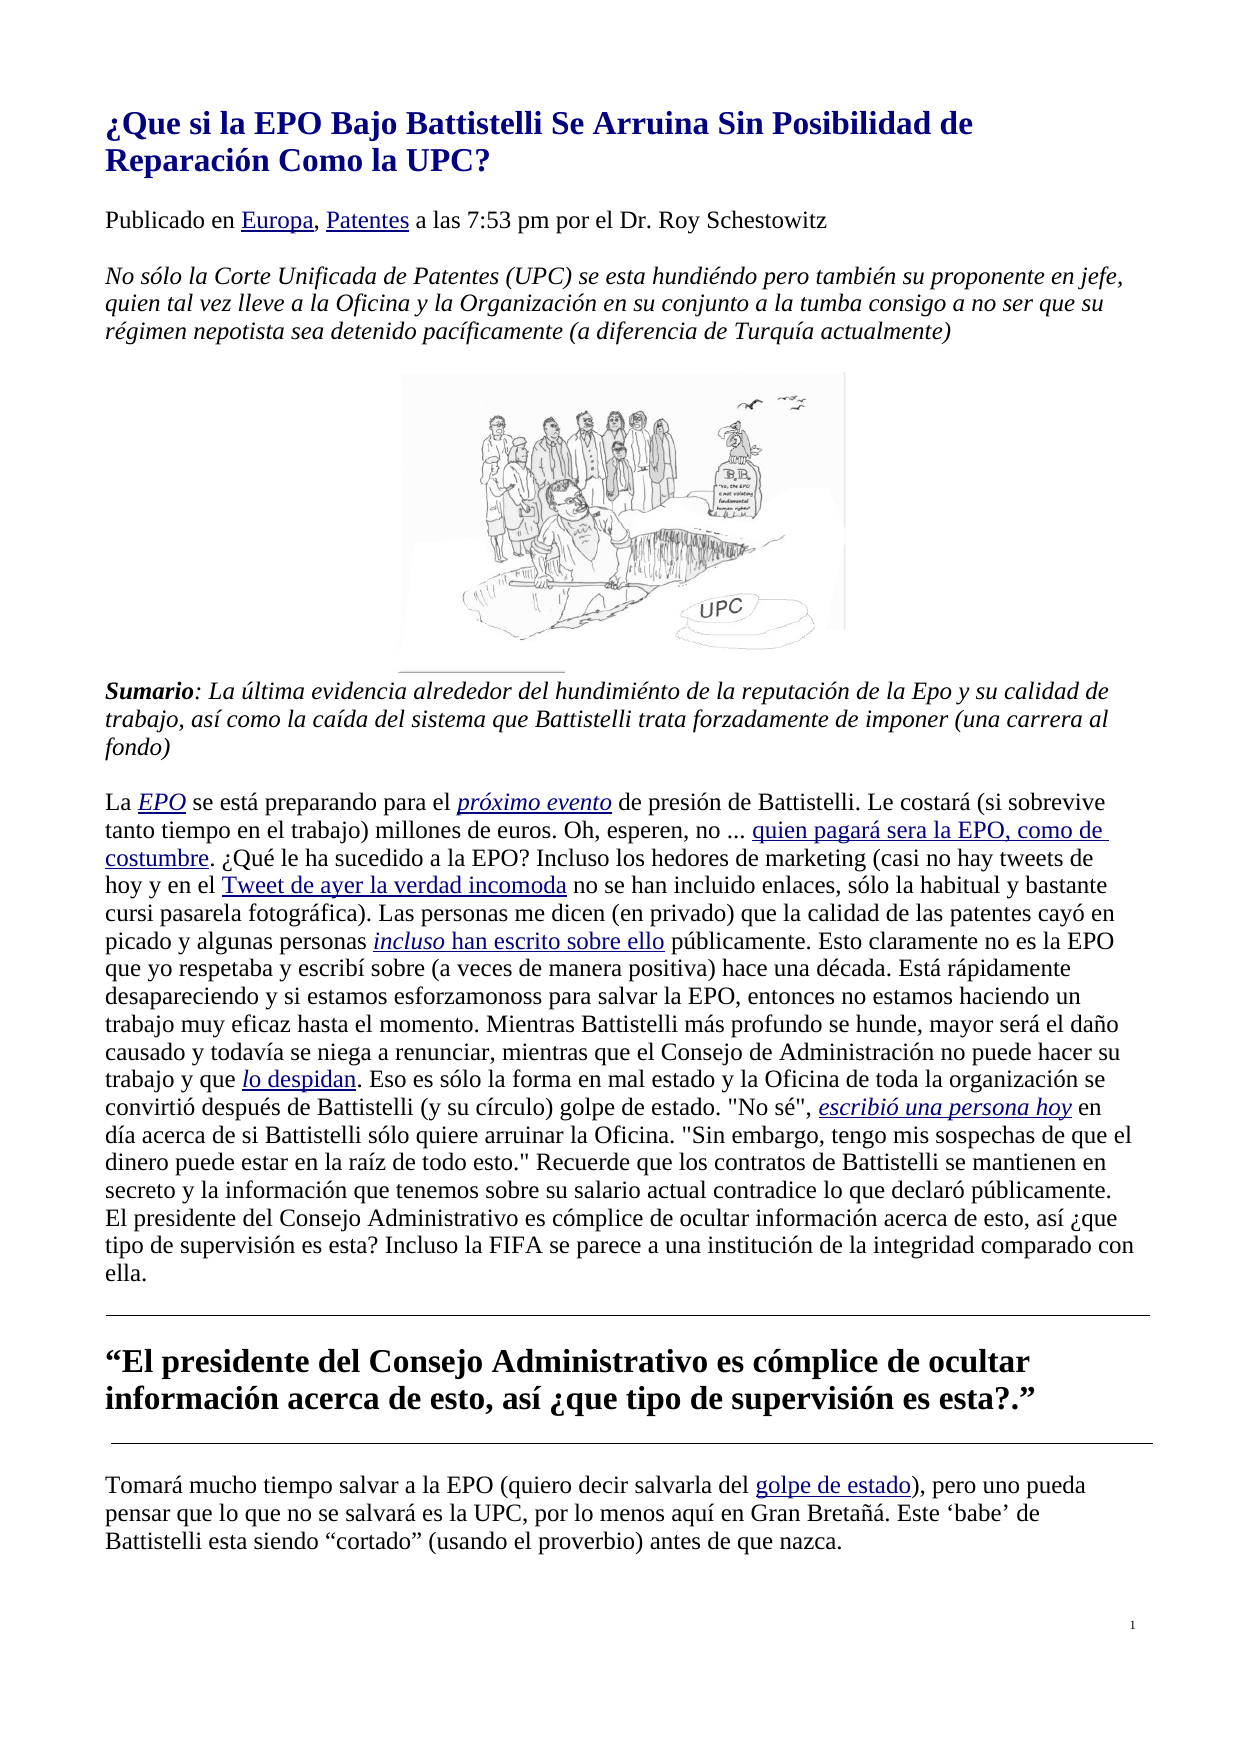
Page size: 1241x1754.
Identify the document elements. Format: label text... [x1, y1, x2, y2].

text Publicado en Europa, Patentes a las 7:53 pm por el Dr. Roy Schestowitz [105, 206, 1136, 234]
picture [395, 372, 846, 673]
text No sólo la Corte Unificada de Patentes (UPC) se esta hundiéndo pero también su proponente en jefe, quien tal vez lleve a la Oficina y la Organización en su conjunto a la tumba consigo a no ser que su régimen nepotista sea detenido pacíficamente (a diferencia de Turquía actualmente) [105, 262, 1136, 345]
subtitle ¿Que si la EPO Bajo Battistelli Se Arruina Sin Posibilidad de Reparación Como la UPC? [105, 105, 1136, 179]
text “El presidente del Consejo Administrativo es cómplice de ocultar información acerca de esto, así ¿que tipo de supervisión es esta?.” [105, 1342, 1136, 1416]
text Tomará mucho tiempo salvar a la EPO (quiero decir salvarla del golpe de estado), pero uno pueda pensar que lo que no se salvará es la UPC, por lo menos aquí en Gran Bretañá. Este ‘babe’ de Battistelli esta siendo “cortado” (usando el proverbio) antes de que nazca. [105, 1472, 1136, 1555]
text Sumario: La última evidencia alrededor del hundimiénto de la reputación de la Epo y su calidad de trabajo, así como la caída del sistema que Battistelli trata forzadamente de imponer (una carrera al fondo) [105, 677, 1136, 761]
text La EPO se está preparando para el próximo evento de presión de Battistelli. Le costará (si sobrevive tanto tiempo en el trabajo) millones de euros. Oh, esperen, no ... quien pagará sera la EPO, como de costumbre. ¿Qué le ha sucedido a la EPO? Incluso los hedores de marketing (casi no hay tweets de hoy y en el Tweet de ayer la verdad incomoda no se han incluido enlaces, sólo la habitual y bastante cursi pasarela fotográfica). Las personas me dicen (en privado) que la calidad de las patentes cayó en picado y algunas personas incluso han escrito sobre ello públicamente. Esto claramente no es la EPO que yo respetaba y escribí sobre (a veces de manera positiva) hace una década. Está rápidamente desapareciendo y si estamos esforzamonoss para salvar la EPO, entonces no estamos haciendo un trabajo muy eficaz hasta el momento. Mientras Battistelli más profundo se hunde, mayor será el daño causado y todavía se niega a renunciar, mientras que el Consejo de Administración no puede hacer su trabajo y que lo despidan. Eso es sólo la forma en mal estado y la Oficina de toda la organización se convirtió después de Battistelli (y su círculo) golpe de estado. "No sé", escribió una persona hoy en día acerca de si Battistelli sólo quiere arruinar la Oficina. "Sin embargo, tengo mis sospechas de que el dinero puede estar en la raíz de todo esto." Recuerde que los contratos de Battistelli se mantienen en secreto y la información que tenemos sobre su salario actual contradice lo que declaró públicamente. El presidente del Consejo Administrativo es cómplice de ocultar información acerca de esto, así ¿que tipo de supervisión es esta? Incluso la FIFA se parece a una institución de la integridad comparado con ella. [105, 788, 1136, 1287]
